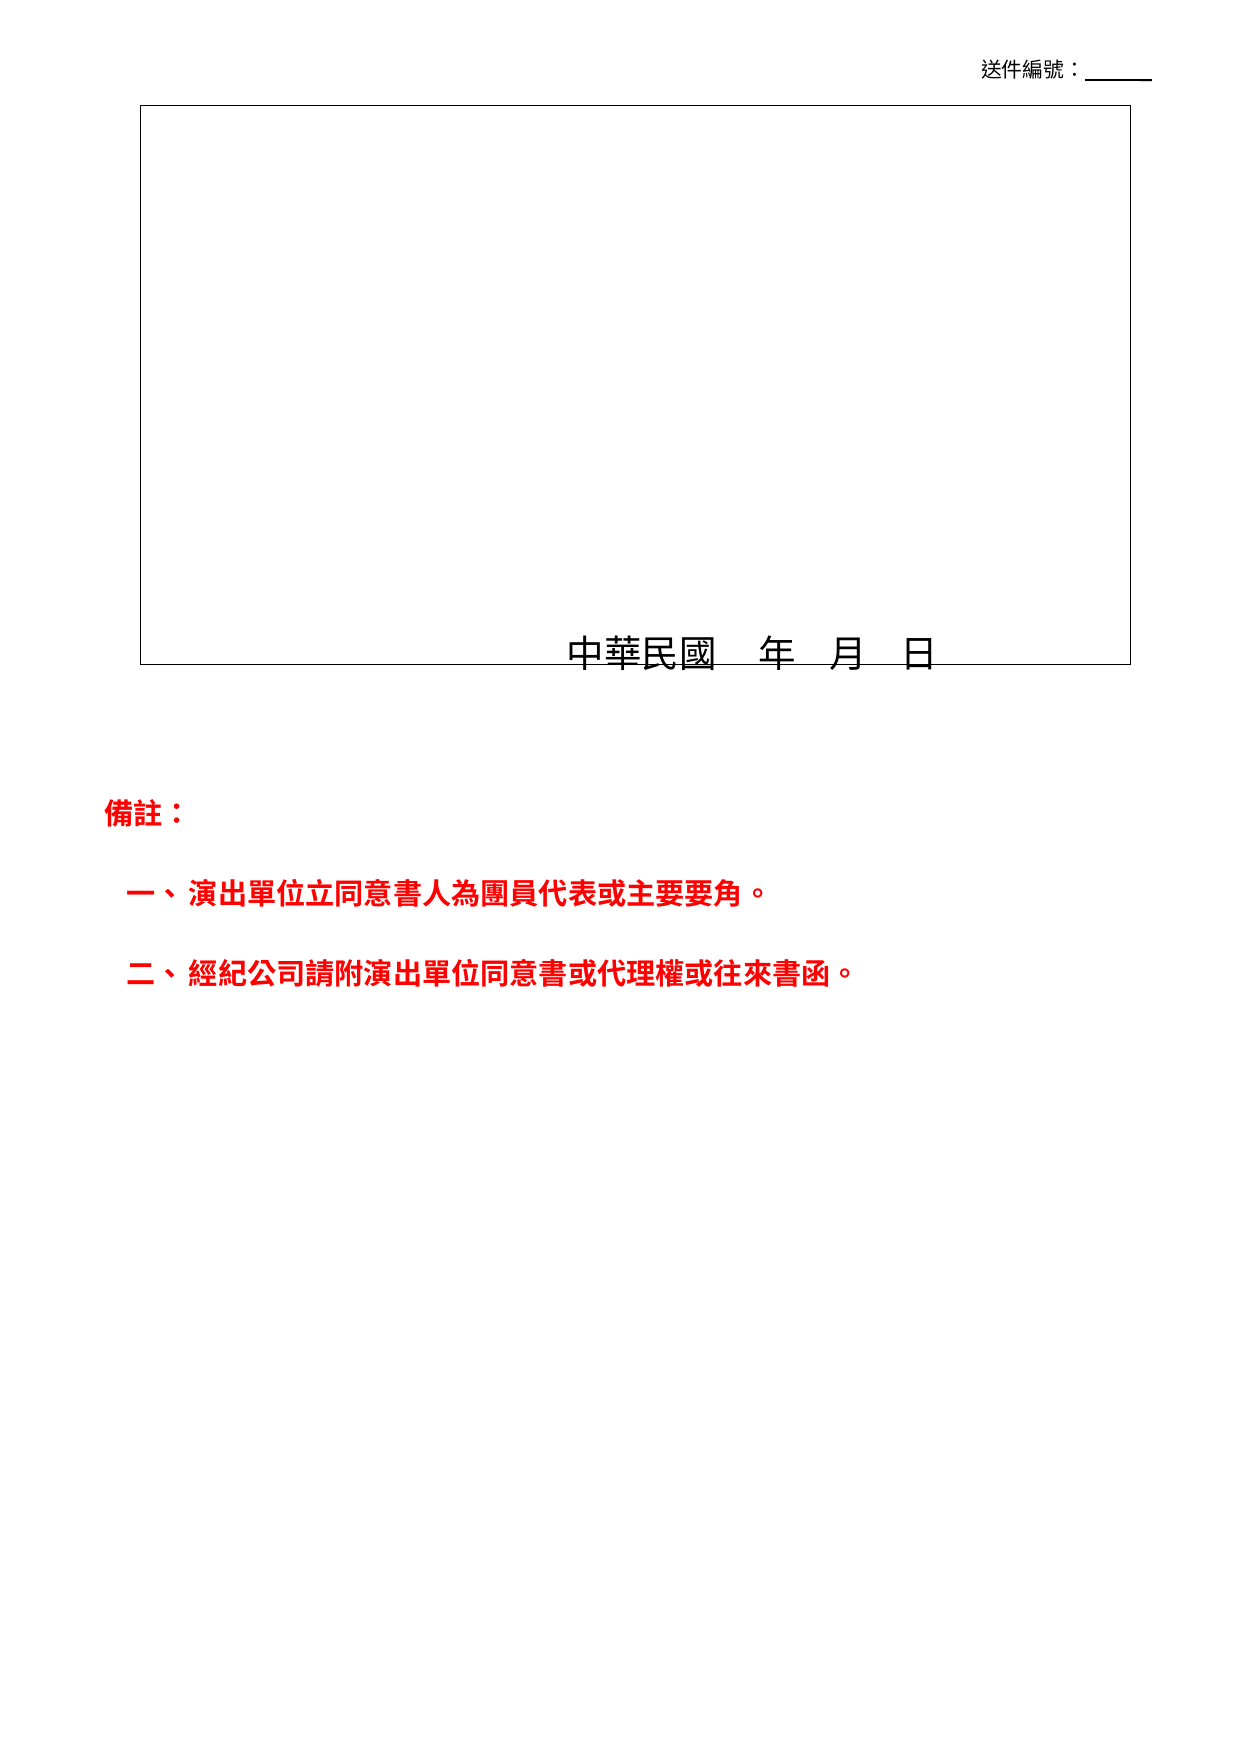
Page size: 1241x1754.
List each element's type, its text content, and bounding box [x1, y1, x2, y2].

list 演出單位立同意書人為團員代表或主要要角。 [126, 824, 1152, 904]
list 經紀公司請附演出單位同意書或代理權或往來書函。 [126, 904, 1152, 984]
text 備註： [89, 745, 1152, 824]
table_header 中華民國 年 月 日 [141, 106, 1130, 664]
